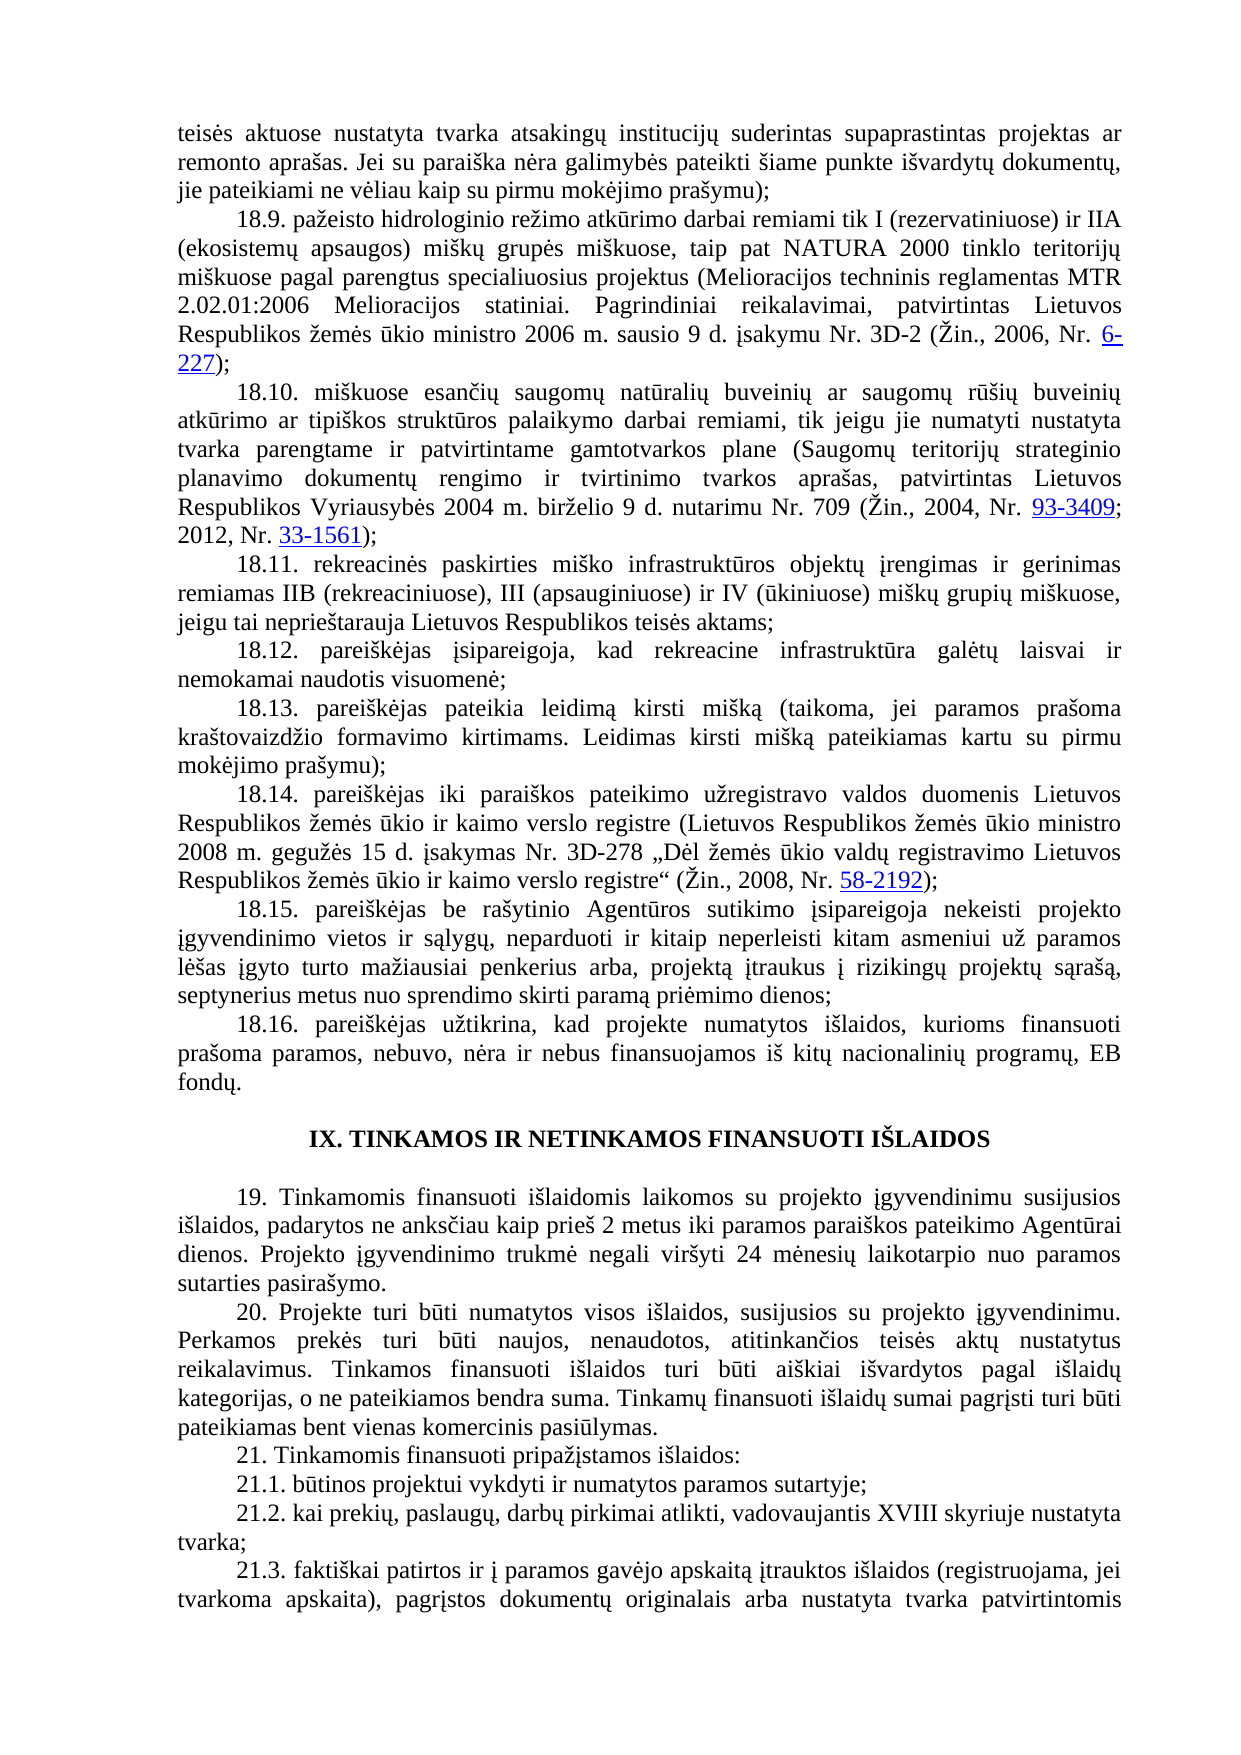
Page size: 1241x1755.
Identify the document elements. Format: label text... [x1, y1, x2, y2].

text 18.15. pareiškėjas be rašytinio Agentūros sutikimo įsipareigoja nekeisti projekto įgyvendinimo vietos ir sąlygų, neparduoti ir kitaip neperleisti kitam asmeniui už paramos lėšas įgyto turto mažiausiai penkerius arba, projektą įtraukus į rizikingų projektų sąrašą, septynerius metus nuo sprendimo skirti paramą priėmimo dienos; [177, 894, 1122, 1009]
text 21.3. faktiškai patirtos ir į paramos gavėjo apskaitą įtrauktos išlaidos (registruojama, jei tvarkoma apskaita), pagrįstos dokumentų originalais arba nustatyta tvarka patvirtintomis [177, 1556, 1122, 1613]
text 21.1. būtinos projektui vykdyti ir numatytos paramos sutartyje; [177, 1469, 1122, 1498]
text 18.10. miškuose esančių saugomų natūralių buveinių ar saugomų rūšių buveinių atkūrimo ar tipiškos struktūros palaikymo darbai remiami, tik jeigu jie numatyti nustatyta tvarka parengtame ir patvirtintame gamtotvarkos plane (Saugomų teritorijų strateginio planavimo dokumentų rengimo ir tvirtinimo tvarkos aprašas, patvirtintas Lietuvos Respublikos Vyriausybės 2004 m. birželio 9 d. nutarimu Nr. 709 (Žin., 2004, Nr. 93-3409; 2012, Nr. 33-1561); [177, 377, 1122, 549]
text 20. Projekte turi būti numatytos visos išlaidos, susijusios su projekto įgyvendinimu. Perkamos prekės turi būti naujos, nenaudotos, atitinkančios teisės aktų nustatytus reikalavimus. Tinkamos finansuoti išlaidos turi būti aiškiai išvardytos pagal išlaidų kategorijas, o ne pateikiamos bendra suma. Tinkamų finansuoti išlaidų sumai pagrįsti turi būti pateikiamas bent vienas komercinis pasiūlymas. [177, 1297, 1122, 1441]
text 18.16. pareiškėjas užtikrina, kad projekte numatytos išlaidos, kurioms finansuoti prašoma paramos, nebuvo, nėra ir nebus finansuojamos iš kitų nacionalinių programų, EB fondų. [177, 1009, 1122, 1096]
text teisės aktuose nustatyta tvarka atsakingų institucijų suderintas supaprastintas projektas ar remonto aprašas. Jei su paraiška nėra galimybės pateikti šiame punkte išvardytų dokumentų, jie pateikiami ne vėliau kaip su pirmu mokėjimo prašymu); [177, 118, 1122, 204]
text 18.11. rekreacinės paskirties miško infrastruktūros objektų įrengimas ir gerinimas remiamas IIB (rekreaciniuose), III (apsauginiuose) ir IV (ūkiniuose) miškų grupių miškuose, jeigu tai neprieštarauja Lietuvos Respublikos teisės aktams; [177, 549, 1122, 636]
text 18.9. pažeisto hidrologinio režimo atkūrimo darbai remiami tik I (rezervatiniuose) ir IIA (ekosistemų apsaugos) miškų grupės miškuose, taip pat NATURA 2000 tinklo teritorijų miškuose pagal parengtus specialiuosius projektus (Melioracijos techninis reglamentas MTR 2.02.01:2006 Melioracijos statiniai. Pagrindiniai reikalavimai, patvirtintas Lietuvos Respublikos žemės ūkio ministro 2006 m. sausio 9 d. įsakymu Nr. 3D-2 (Žin., 2006, Nr. 6-227); [177, 204, 1122, 377]
text IX. TINKAMOS IR NETINKAMOS FINANSUOTI IŠLAIDOS [177, 1124, 1122, 1153]
text 21.2. kai prekių, paslaugų, darbų pirkimai atlikti, vadovaujantis XVIII skyriuje nustatyta tvarka; [177, 1498, 1122, 1556]
text 21. Tinkamomis finansuoti pripažįstamos išlaidos: [177, 1441, 1122, 1469]
text 19. Tinkamomis finansuoti išlaidomis laikomos su projekto įgyvendinimu susijusios išlaidos, padarytos ne anksčiau kaip prieš 2 metus iki paramos paraiškos pateikimo Agentūrai dienos. Projekto įgyvendinimo trukmė negali viršyti 24 mėnesių laikotarpio nuo paramos sutarties pasirašymo. [177, 1182, 1122, 1297]
text 18.13. pareiškėjas pateikia leidimą kirsti mišką (taikoma, jei paramos prašoma kraštovaizdžio formavimo kirtimams. Leidimas kirsti mišką pateikiamas kartu su pirmu mokėjimo prašymu); [177, 693, 1122, 779]
text 18.12. pareiškėjas įsipareigoja, kad rekreacine infrastruktūra galėtų laisvai ir nemokamai naudotis visuomenė; [177, 636, 1122, 693]
text 18.14. pareiškėjas iki paraiškos pateikimo užregistravo valdos duomenis Lietuvos Respublikos žemės ūkio ir kaimo verslo registre (Lietuvos Respublikos žemės ūkio ministro 2008 m. gegužės 15 d. įsakymas Nr. 3D-278 „Dėl žemės ūkio valdų registravimo Lietuvos Respublikos žemės ūkio ir kaimo verslo registre“ (Žin., 2008, Nr. 58-2192); [177, 779, 1122, 894]
